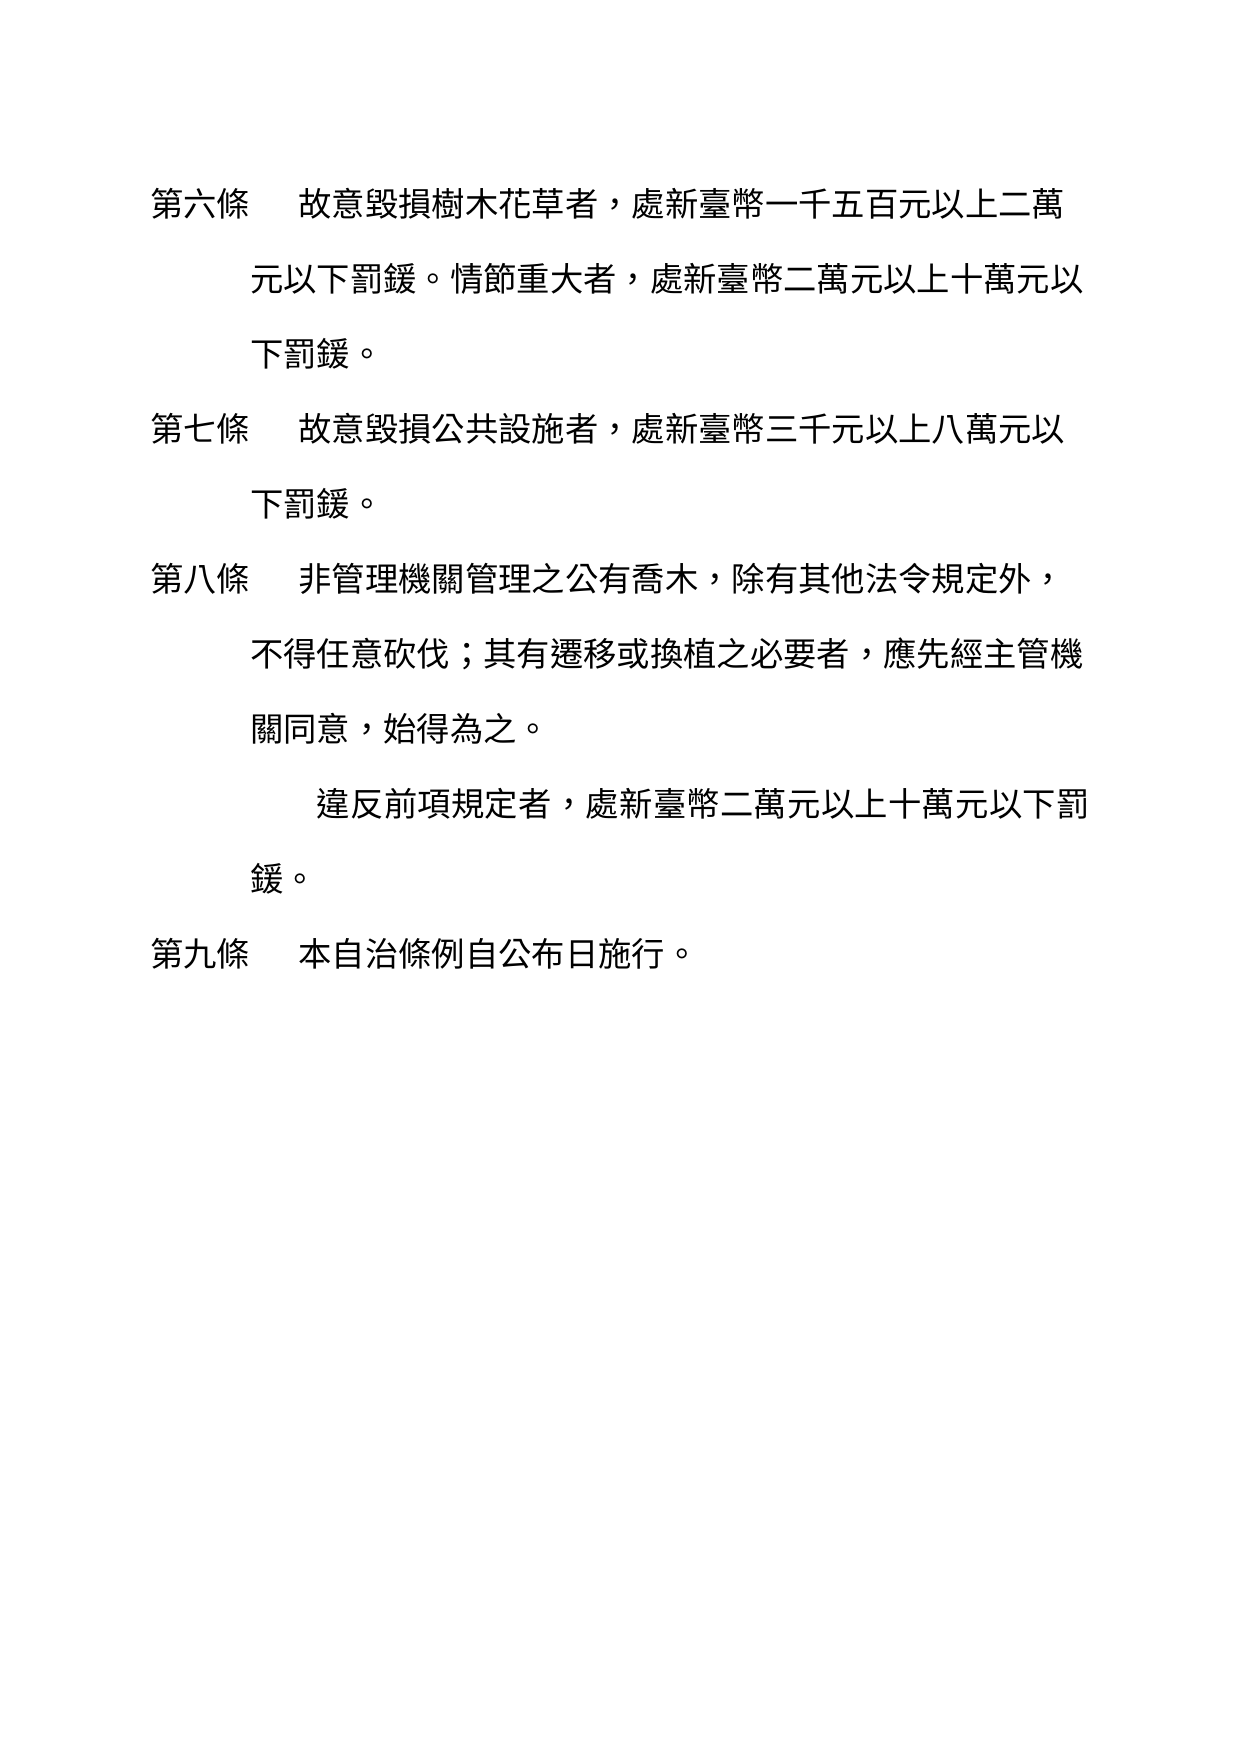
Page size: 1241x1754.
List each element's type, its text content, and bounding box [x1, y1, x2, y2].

text 第八條 非管理機關管理之公有喬木，除有其他法令規定外，不得任意砍伐；其有遷移或換植之必要者，應先經主管機關同意，始得為之。 [150, 539, 1090, 764]
text 違反前項規定者，處新臺幣二萬元以上十萬元以下罰鍰。 [250, 764, 1090, 914]
text 第七條 故意毀損公共設施者，處新臺幣三千元以上八萬元以下罰鍰。 [150, 389, 1090, 539]
text 第六條 故意毀損樹木花草者，處新臺幣一千五百元以上二萬元以下罰鍰。情節重大者，處新臺幣二萬元以上十萬元以下罰鍰。 [150, 164, 1090, 389]
text 第九條 本自治條例自公布日施行。 [150, 914, 1090, 989]
